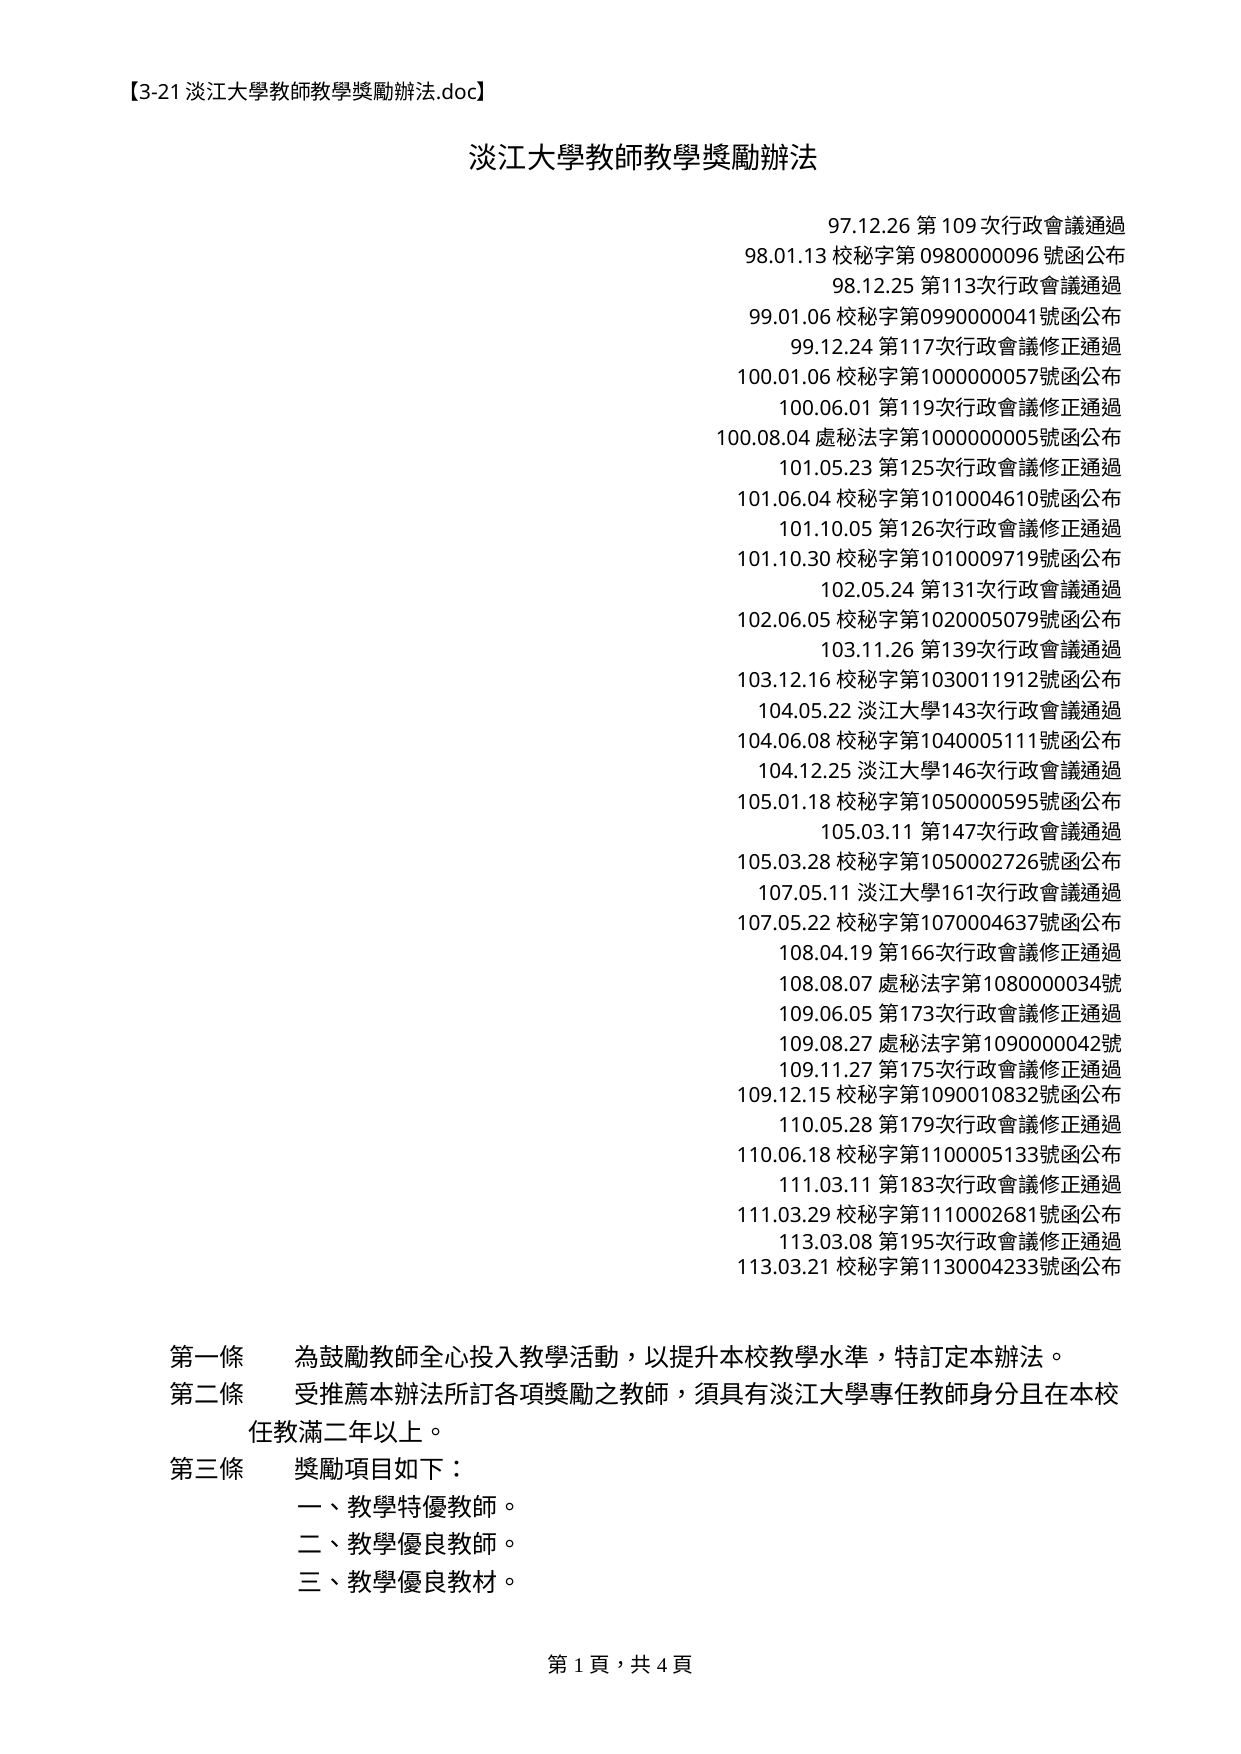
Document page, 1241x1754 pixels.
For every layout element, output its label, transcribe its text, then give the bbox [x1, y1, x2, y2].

text 104.05.22 淡江大學143次行政會議通過 [343, 694, 1122, 724]
text 第一條 為鼓勵教師全心投入教學活動，以提升本校教學水準，特訂定本辦法。 [169, 1336, 1122, 1373]
text 淡江大學教師教學獎勵辦法 [165, 118, 1122, 181]
text 第三條 獎勵項目如下： [169, 1448, 1122, 1486]
text 100.01.06 校秘字第1000000057號函公布 [118, 361, 1122, 391]
text 三、教學優良教材。 [191, 1561, 1122, 1598]
text 100.06.01 第119次行政會議修正通過 [118, 391, 1122, 421]
text 103.11.26 第139次行政會議通過 [118, 633, 1122, 664]
text 107.05.11 淡江大學161次行政會議通過 [343, 876, 1122, 906]
text 101.10.05 第126次行政會議修正通過 [118, 512, 1122, 542]
text 二、教學優良教師。 [191, 1523, 1122, 1561]
text 99.01.06 校秘字第0990000041號函公布 [118, 300, 1122, 330]
text 105.03.28 校秘字第1050002726號函公布 [118, 846, 1122, 876]
text 97.12.26 第109次行政會議通過 [118, 209, 1126, 239]
text 104.12.25 淡江大學146次行政會議通過 [343, 755, 1122, 785]
text 105.03.11 第147次行政會議通過 [118, 815, 1122, 846]
text 103.12.16 校秘字第1030011912號函公布 [118, 664, 1122, 694]
text 101.06.04 校秘字第1010004610號函公布 [118, 482, 1122, 512]
text 108.04.19 第166次行政會議修正通過 [118, 937, 1122, 967]
text 109.08.27 處秘法字第1090000042號 [118, 1027, 1122, 1058]
text 108.08.07 處秘法字第1080000034號 [118, 967, 1122, 997]
text 101.05.23 第125次行政會議修正通過 [118, 452, 1122, 482]
text 107.05.22 校秘字第1070004637號函公布 [118, 906, 1122, 937]
text 105.01.18 校秘字第1050000595號函公布 [118, 785, 1122, 815]
text 109.06.05 第173次行政會議修正通過 [118, 997, 1122, 1027]
text 110.06.18 校秘字第1100005133號函公布 [118, 1138, 1122, 1168]
text 110.05.28 第179次行政會議修正通過 [118, 1108, 1122, 1138]
text 99.12.24 第117次行政會議修正通過 [118, 330, 1122, 361]
text 第二條 受推薦本辦法所訂各項獎勵之教師，須具有淡江大學專任教師身分且在本校任教滿二年以上。 [169, 1373, 1131, 1448]
text 109.12.15 校秘字第1090010832號函公布 [118, 1083, 1122, 1108]
text 一、教學特優教師。 [191, 1486, 1122, 1523]
text 113.03.08 第195次行政會議修正通過 [118, 1229, 1122, 1254]
text 102.06.05 校秘字第1020005079號函公布 [118, 603, 1122, 633]
text 101.10.30 校秘字第1010009719號函公布 [118, 542, 1122, 573]
text 111.03.29 校秘字第1110002681號函公布 [118, 1199, 1122, 1229]
text 113.03.21 校秘字第1130004233號函公布 [118, 1254, 1122, 1279]
text 102.05.24 第131次行政會議通過 [118, 573, 1122, 603]
text 104.06.08 校秘字第1040005111號函公布 [118, 724, 1122, 755]
text 100.08.04 處秘法字第1000000005號函公布 [118, 421, 1122, 452]
text 111.03.11 第183次行政會議修正通過 [118, 1168, 1122, 1199]
text 98.12.25 第113次行政會議通過 [118, 270, 1122, 300]
text 98.01.13 校秘字第0980000096號函公布 [118, 239, 1126, 270]
text 109.11.27 第175次行政會議修正通過 [118, 1058, 1122, 1083]
